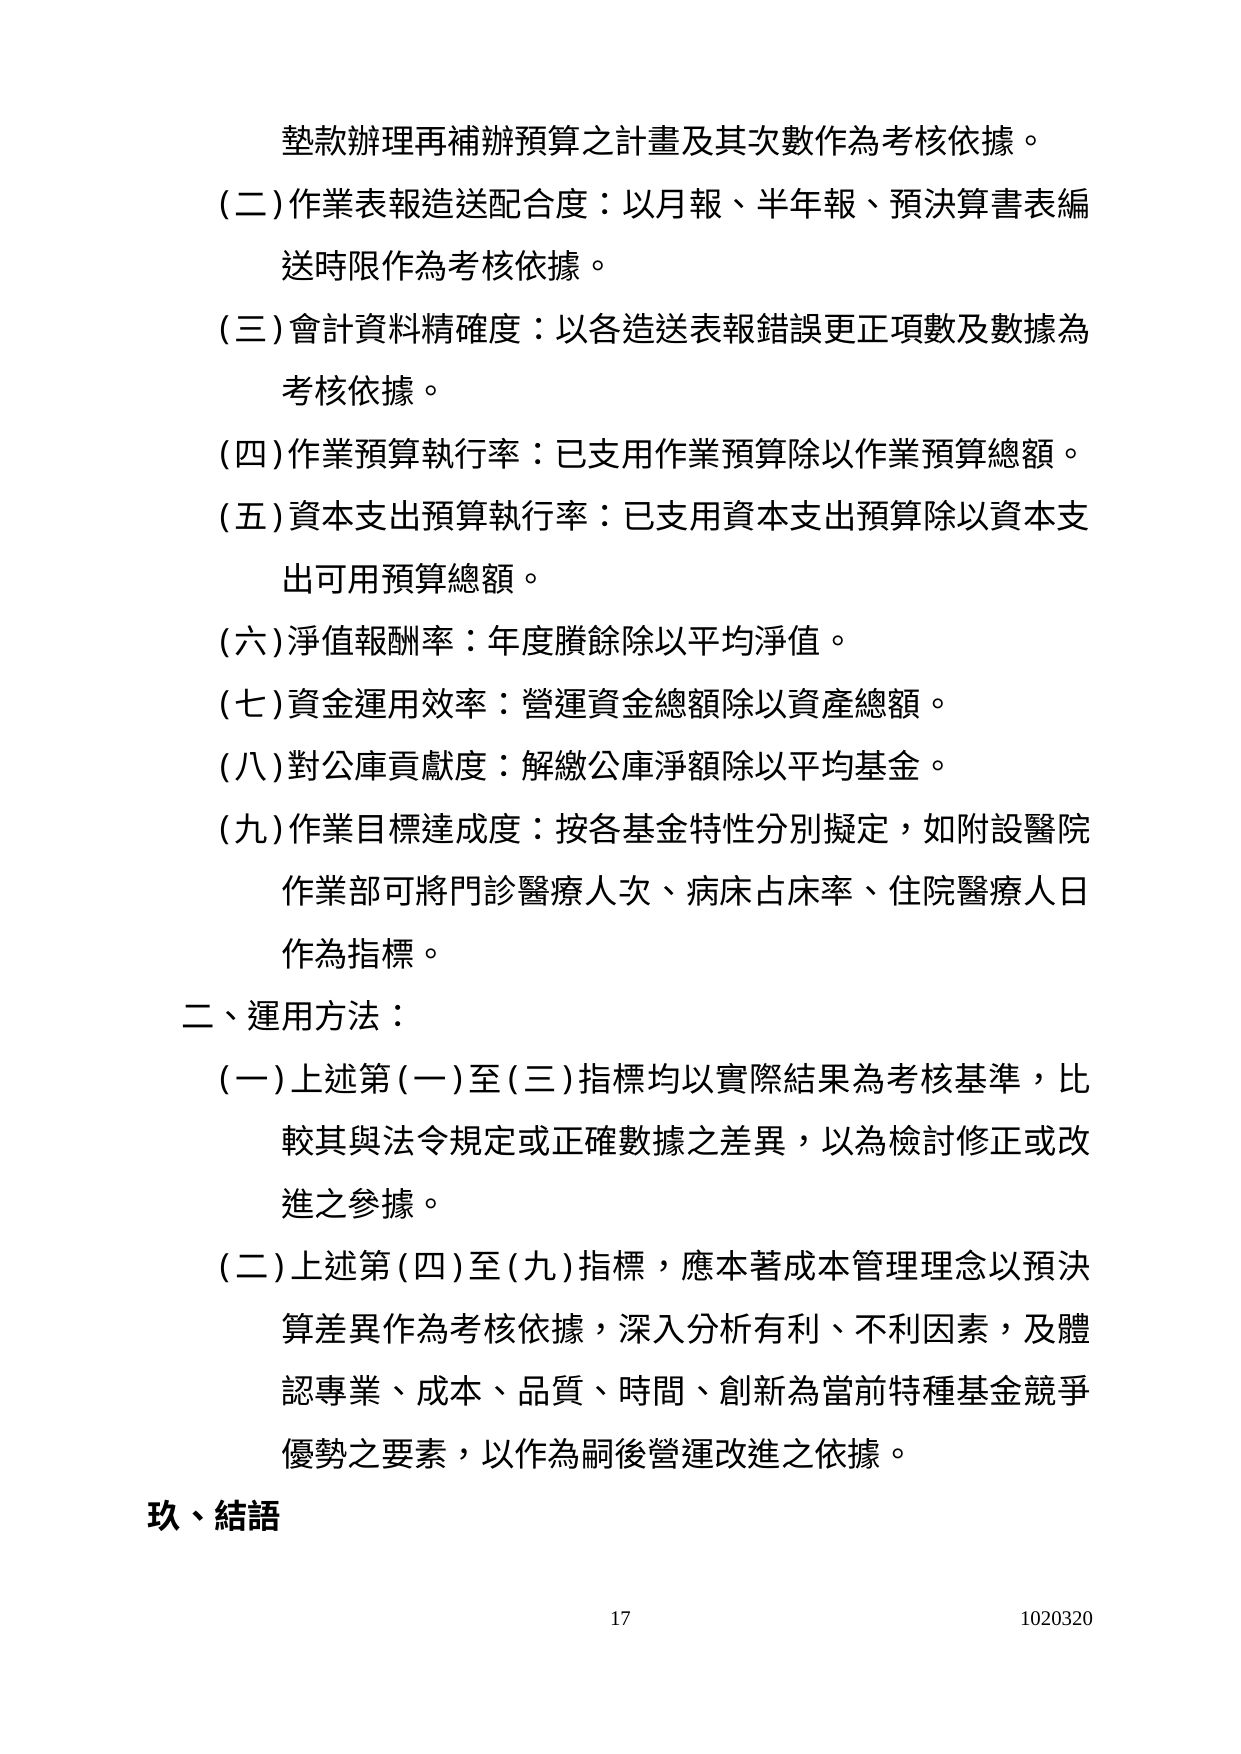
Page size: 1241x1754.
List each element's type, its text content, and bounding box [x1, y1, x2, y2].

text 玖、結語 [148, 1472, 1092, 1535]
text (八)對公庫貢獻度：解繳公庫淨額除以平均基金。 [148, 722, 1092, 785]
text 墊款辦理再補辦預算之計畫及其次數作為考核依據。 [214, 97, 1092, 160]
text (九)作業目標達成度：按各基金特性分別擬定，如附設醫院作業部可將門診醫療人次、病床占床率、住院醫療人日作為指標。 [214, 785, 1092, 972]
text (七)資金運用效率：營運資金總額除以資產總額。 [148, 660, 1092, 722]
text (一)上述第(一)至(三)指標均以實際結果為考核基準，比較其與法令規定或正確數據之差異，以為檢討修正或改進之參據。 [214, 1035, 1092, 1222]
text (三)會計資料精確度：以各造送表報錯誤更正項數及數據為考核依據。 [214, 285, 1092, 410]
text (五)資本支出預算執行率：已支用資本支出預算除以資本支出可用預算總額。 [214, 472, 1092, 597]
text (二)作業表報造送配合度：以月報、半年報、預決算書表編送時限作為考核依據。 [214, 160, 1092, 285]
text (二)上述第(四)至(九)指標，應本著成本管理理念以預決算差異作為考核依據，深入分析有利、不利因素，及體認專業、成本、品質、時間、創新為當前特種基金競爭優勢之要素，以作為嗣後營運改進之依據。 [214, 1222, 1092, 1472]
text (四)作業預算執行率：已支用作業預算除以作業預算總額。 [148, 410, 1092, 472]
text 二、運用方法： [148, 972, 1092, 1035]
text (六)淨值報酬率：年度賸餘除以平均淨值。 [148, 597, 1092, 660]
